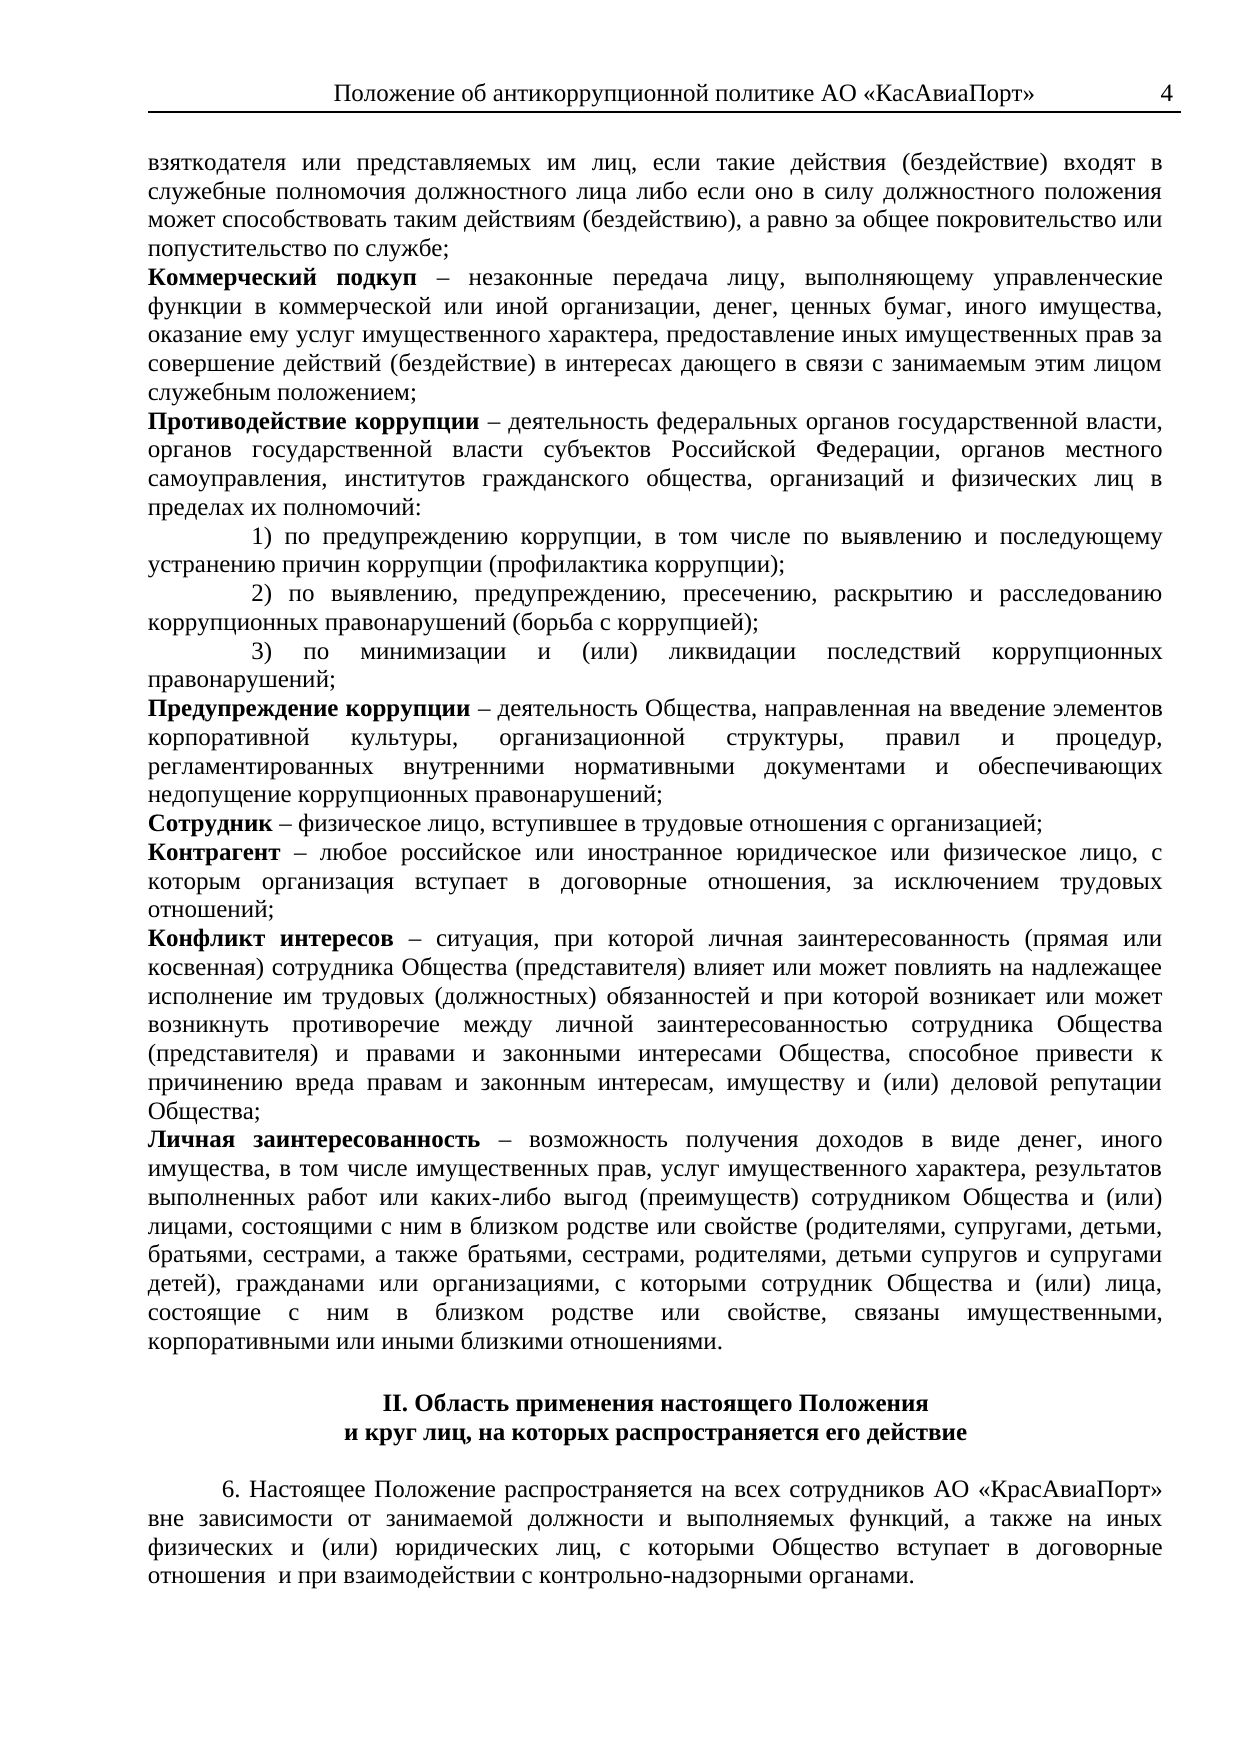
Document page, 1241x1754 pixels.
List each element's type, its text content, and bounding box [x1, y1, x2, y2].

list Контрагент ‒ любое российское или иностранное юридическое или физическое лицо, с которым организация вступает в договорные отношения, за исключением трудовых отношений; [148, 837, 1163, 923]
list Личная заинтересованность ‒ возможность получения доходов в виде денег, иного имущества, в том числе имущественных прав, услуг имущественного характера, результатов выполненных работ или каких-либо выгод (преимуществ) сотрудником Общества и (или) лицами, состоящими с ним в близком родстве или свойстве (родителями, супругами, детьми, братьями, сестрами, а также братьями, сестрами, родителями, детьми супругов и супругами детей), гражданами или организациями, с которыми сотрудник Общества и (или) лица, состоящие с ним в близком родстве или свойстве, связаны имущественными, корпоративными или иными близкими отношениями. [148, 1124, 1163, 1354]
list 3) по минимизации и (или) ликвидации последствий коррупционных правонарушений; [148, 636, 1163, 693]
list 6. Настоящее Положение распространяется на всех сотрудников АО «КрасАвиаПорт» вне зависимости от занимаемой должности и выполняемых функций, а также на иных физических и (или) юридических лиц, с которыми Общество вступает в договорные отношения и при взаимодействии с контрольно-надзорными органами. [148, 1474, 1163, 1589]
list Конфликт интересов ‒ ситуация, при которой личная заинтересованность (прямая или косвенная) сотрудника Общества (представителя) влияет или может повлиять на надлежащее исполнение им трудовых (должностных) обязанностей и при которой возникает или может возникнуть противоречие между личной заинтересованностью сотрудника Общества (представителя) и правами и законными интересами Общества, способное привести к причинению вреда правам и законным интересам, имуществу и (или) деловой репутации Общества; [148, 923, 1163, 1124]
list II. Область применения настоящего Положения [148, 1388, 1163, 1417]
list Противодействие коррупции ‒ деятельность федеральных органов государственной власти, органов государственной власти субъектов Российской Федерации, органов местного самоуправления, институтов гражданского общества, организаций и физических лиц в пределах их полномочий: [148, 406, 1163, 521]
list 1) по предупреждению коррупции, в том числе по выявлению и последующему устранению причин коррупции (профилактика коррупции); [148, 521, 1163, 578]
list и круг лиц, на которых распространяется его действие [148, 1417, 1163, 1446]
list Предупреждение коррупции ‒ деятельность Общества, направленная на введение элементов корпоративной культуры, организационной структуры, правил и процедур, регламентированных внутренними нормативными документами и обеспечивающих недопущение коррупционных правонарушений; [148, 693, 1163, 808]
list Сотрудник ‒ физическое лицо, вступившее в трудовые отношения с организацией; [148, 808, 1163, 837]
list Коммерческий подкуп ‒ незаконные передача лицу, выполняющему управленческие функции в коммерческой или иной организации, денег, ценных бумаг, иного имущества, оказание ему услуг имущественного характера, предоставление иных имущественных прав за совершение действий (бездействие) в интересах дающего в связи с занимаемым этим лицом служебным положением; [148, 262, 1163, 406]
list взяткодателя или представляемых им лиц, если такие действия (бездействие) входят в служебные полномочия должностного лица либо если оно в силу должностного положения может способствовать таким действиям (бездействию), а равно за общее покровительство или попустительство по службе; [148, 147, 1163, 262]
list 2) по выявлению, предупреждению, пресечению, раскрытию и расследованию коррупционных правонарушений (борьба с коррупцией); [148, 578, 1163, 636]
